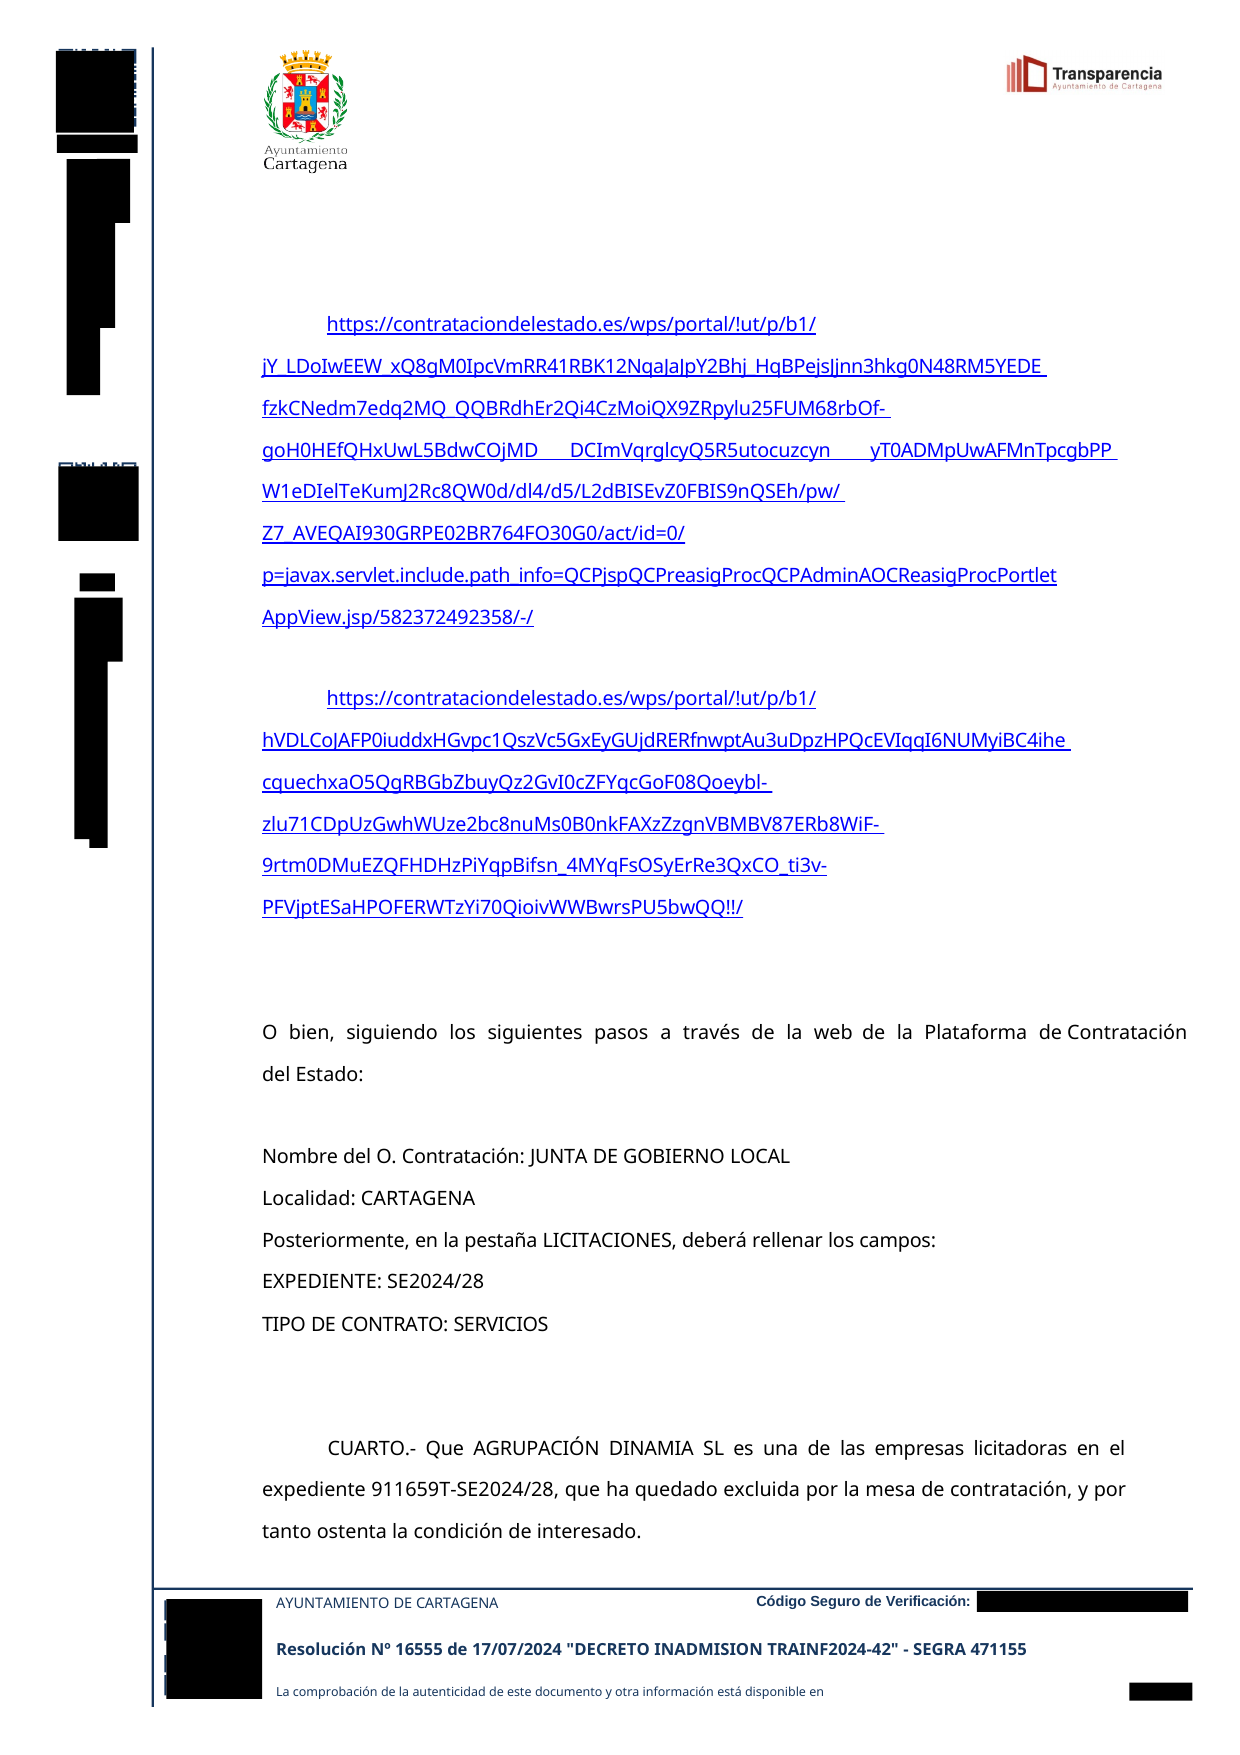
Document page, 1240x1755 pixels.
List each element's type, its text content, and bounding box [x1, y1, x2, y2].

text Nombre del O. Contratación: JUNTA DE GOBIERNO LOCAL Localidad: CARTAGENA [262, 1142, 825, 1211]
text TIPO DE CONTRATO: SERVICIOS [262, 1310, 1210, 1337]
text p=javax.servlet.include.path_info=QCPjspQCPreasigProcQCPAdminAOCReasigProcPortlet AppView.jsp/582372492358/-/ [262, 561, 1122, 630]
text https://contrataciondelestado.es/wps/portal/!ut/p/b1/ jY_LDoIwEEW_xQ8gM0IpcVmRR41RBK12NqaJaJpY2Bhj_HqBPejsJjnn3hkg0N48RM5YEDE fzkCNedm7edq2MQ_QQBRdhEr2Qi4CzMoiQX9ZRpylu25FUM68rbOf- goH0HEfQHxUwL5BdwCOjMD DCImVqrglcyQ5R5utocuzcyn yT0ADMpUwAFMnTpcgbPP W1eDIelTeKumJ2Rc8QW0d/dl4/d5/L2dBISEvZ0FBIS9nQSEh/pw/ Z7_AVEQAI930GRPE02BR764FO30G0/act/id=0/ [262, 311, 1124, 546]
text https://contrataciondelestado.es/wps/portal/!ut/p/b1/ hVDLCoJAFP0iuddxHGvpc1QszVc5GxEyGUjdRERfnwptAu3uDpzHPQcEVIqqI6NUMyiBC4ihe cquechxaO5QgRBGbZbuyQz2GvI0cZFYqcGoF08Qoeybl- zlu71CDpUzGwhWUze2bc8nuMs0B0nkFAXzZzgnVBMBV87ERb8WiF- 9rtm0DMuEZQFHDHzPiYqpBifsn_4MYqFsOSyErRe3QxCO_ti3v- PFVjptESaHPOFERWTzYi70QioivWWBwrsPU5bwQQ!!/ [262, 685, 1125, 921]
text O bien, siguiendo los siguientes pasos a través de la web de la Plataforma de Contratación del Estado: [262, 1018, 1210, 1087]
text CUARTO.- Que AGRUPACIÓN DINAMIA SL es una de las empresas licitadoras en el expediente 911659T-SE2024/28, que ha quedado excluida por la mesa de contratación, y por tanto ostenta la condición de interesado. [262, 1434, 1126, 1544]
text Posteriormente, en la pestaña LICITACIONES, deberá rellenar los campos: EXPEDIENTE: SE2024/28 [262, 1226, 983, 1295]
